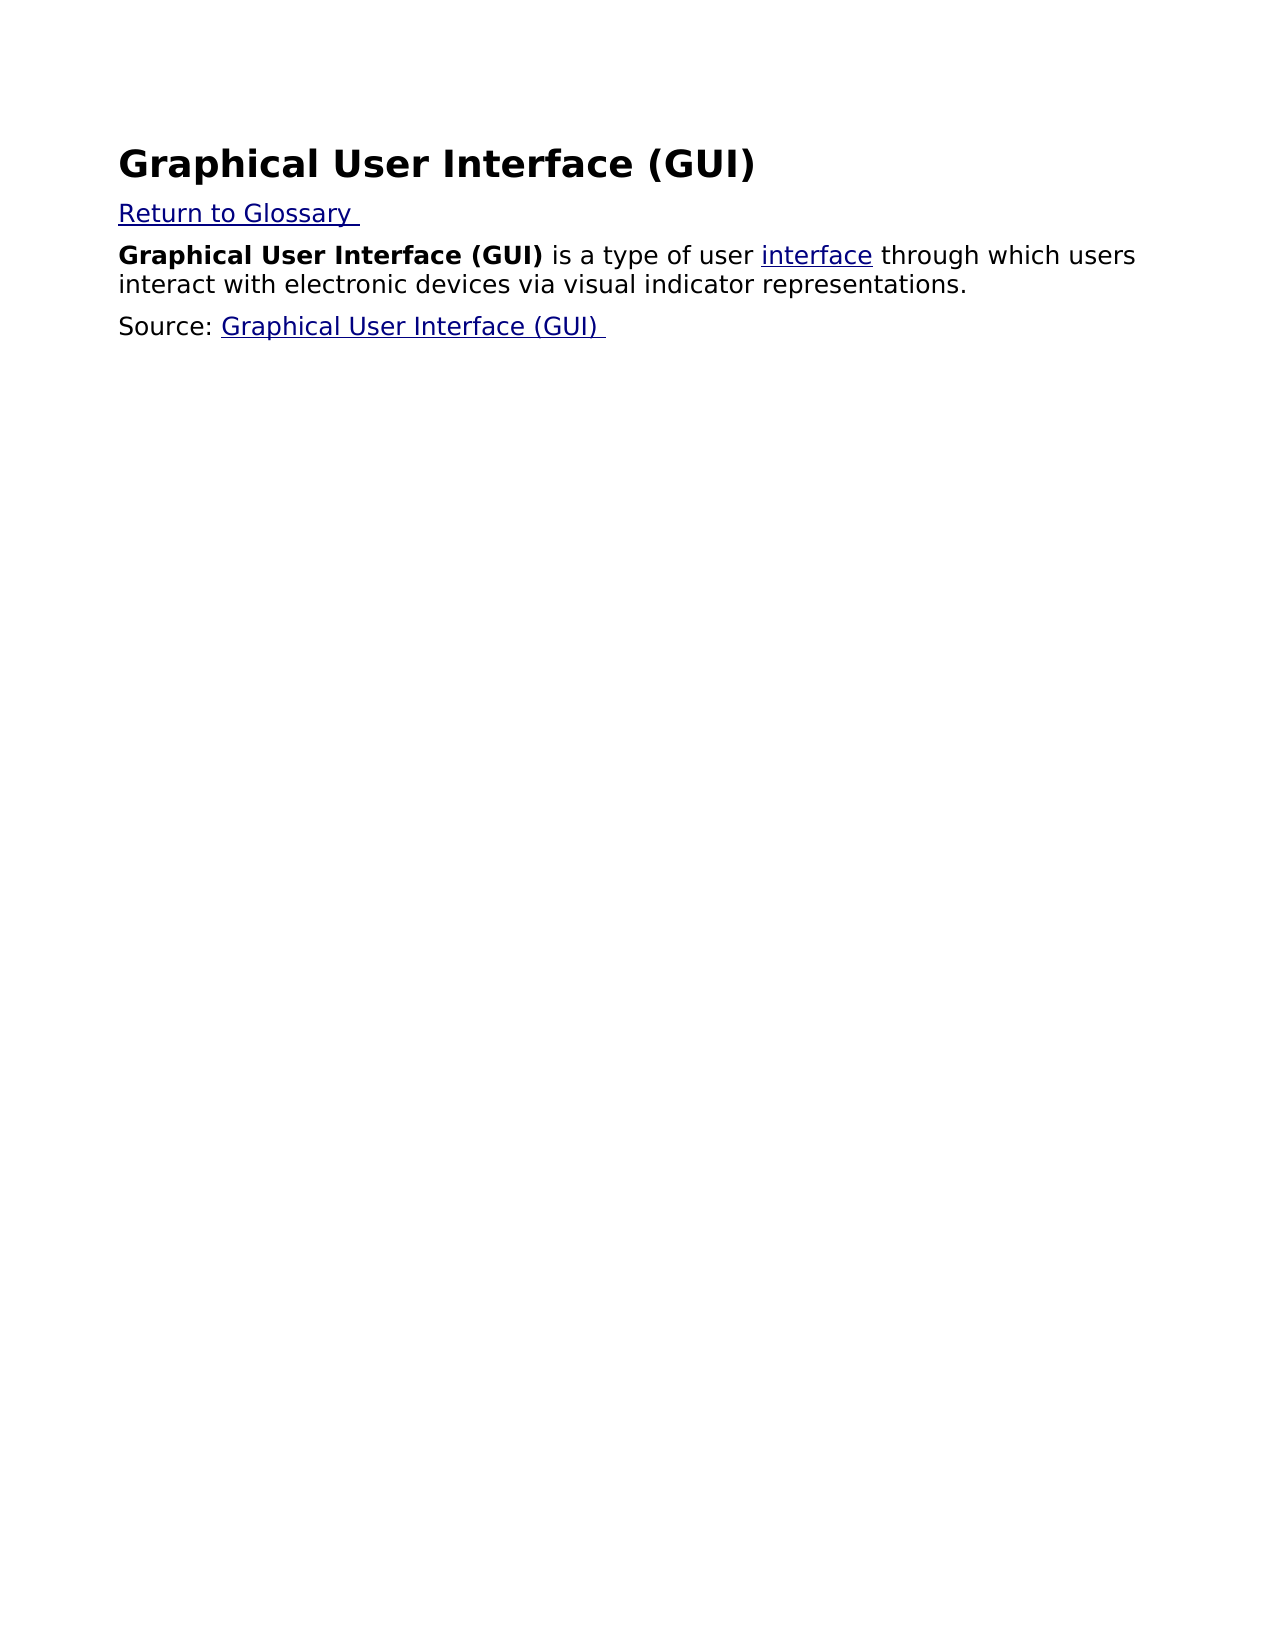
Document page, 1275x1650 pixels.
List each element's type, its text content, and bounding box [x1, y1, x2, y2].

subtitle Graphical User Interface (GUI) [118, 143, 1157, 187]
text Return to Glossary [118, 199, 1157, 228]
text Graphical User Interface (GUI) is a type of user interface through which users interact with electronic devices via visual indicator representations. [118, 241, 1157, 299]
text Source: Graphical User Interface (GUI) [118, 312, 1157, 341]
